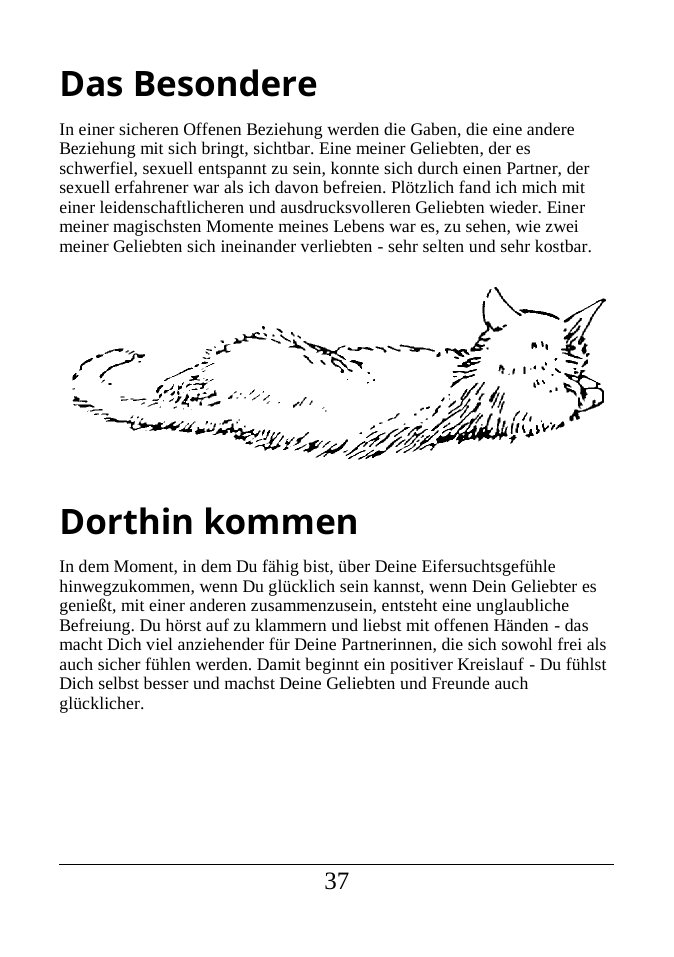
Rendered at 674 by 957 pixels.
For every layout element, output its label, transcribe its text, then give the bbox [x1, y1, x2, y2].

picture [65, 285, 608, 462]
text In einer sicheren Offenen Beziehung werden die Gaben, die eine andere Beziehung mit sich bringt, sichtbar. Eine meiner Geliebten, der es schwerfiel, sexuell entspannt zu sein, konnte sich durch einen Partner, der sexuell erfahrener war als ich davon befreien. Plötzlich fand ich mich mit einer leidenschaftlicheren und ausdrucksvolleren Geliebten wieder. Einer meiner magischsten Momente meines Lebens war es, zu sehen, wie zwei meiner Geliebten sich ineinander verliebten - sehr selten und sehr kostbar. [59, 119, 614, 256]
subtitle Dorthin kommen [59, 281, 614, 545]
text In dem Moment, in dem Du fähig bist, über Deine Eifersuchtsgefühle hinwegzukommen, wenn Du glücklich sein kannst, wenn Dein Geliebter es genießt, mit einer anderen zusammenzusein, entsteht eine unglaubliche Befreiung. Du hörst auf zu klammern und liebst mit offenen Händen - das macht Dich viel anziehender für Deine Partnerinnen, die sich sowohl frei als auch sicher fühlen werden. Damit beginnt ein positiver Kreislauf - Du fühlst Dich selbst besser und machst Deine Geliebten und Freunde auch glücklicher. [59, 557, 614, 713]
subtitle Das Besondere [59, 59, 614, 107]
